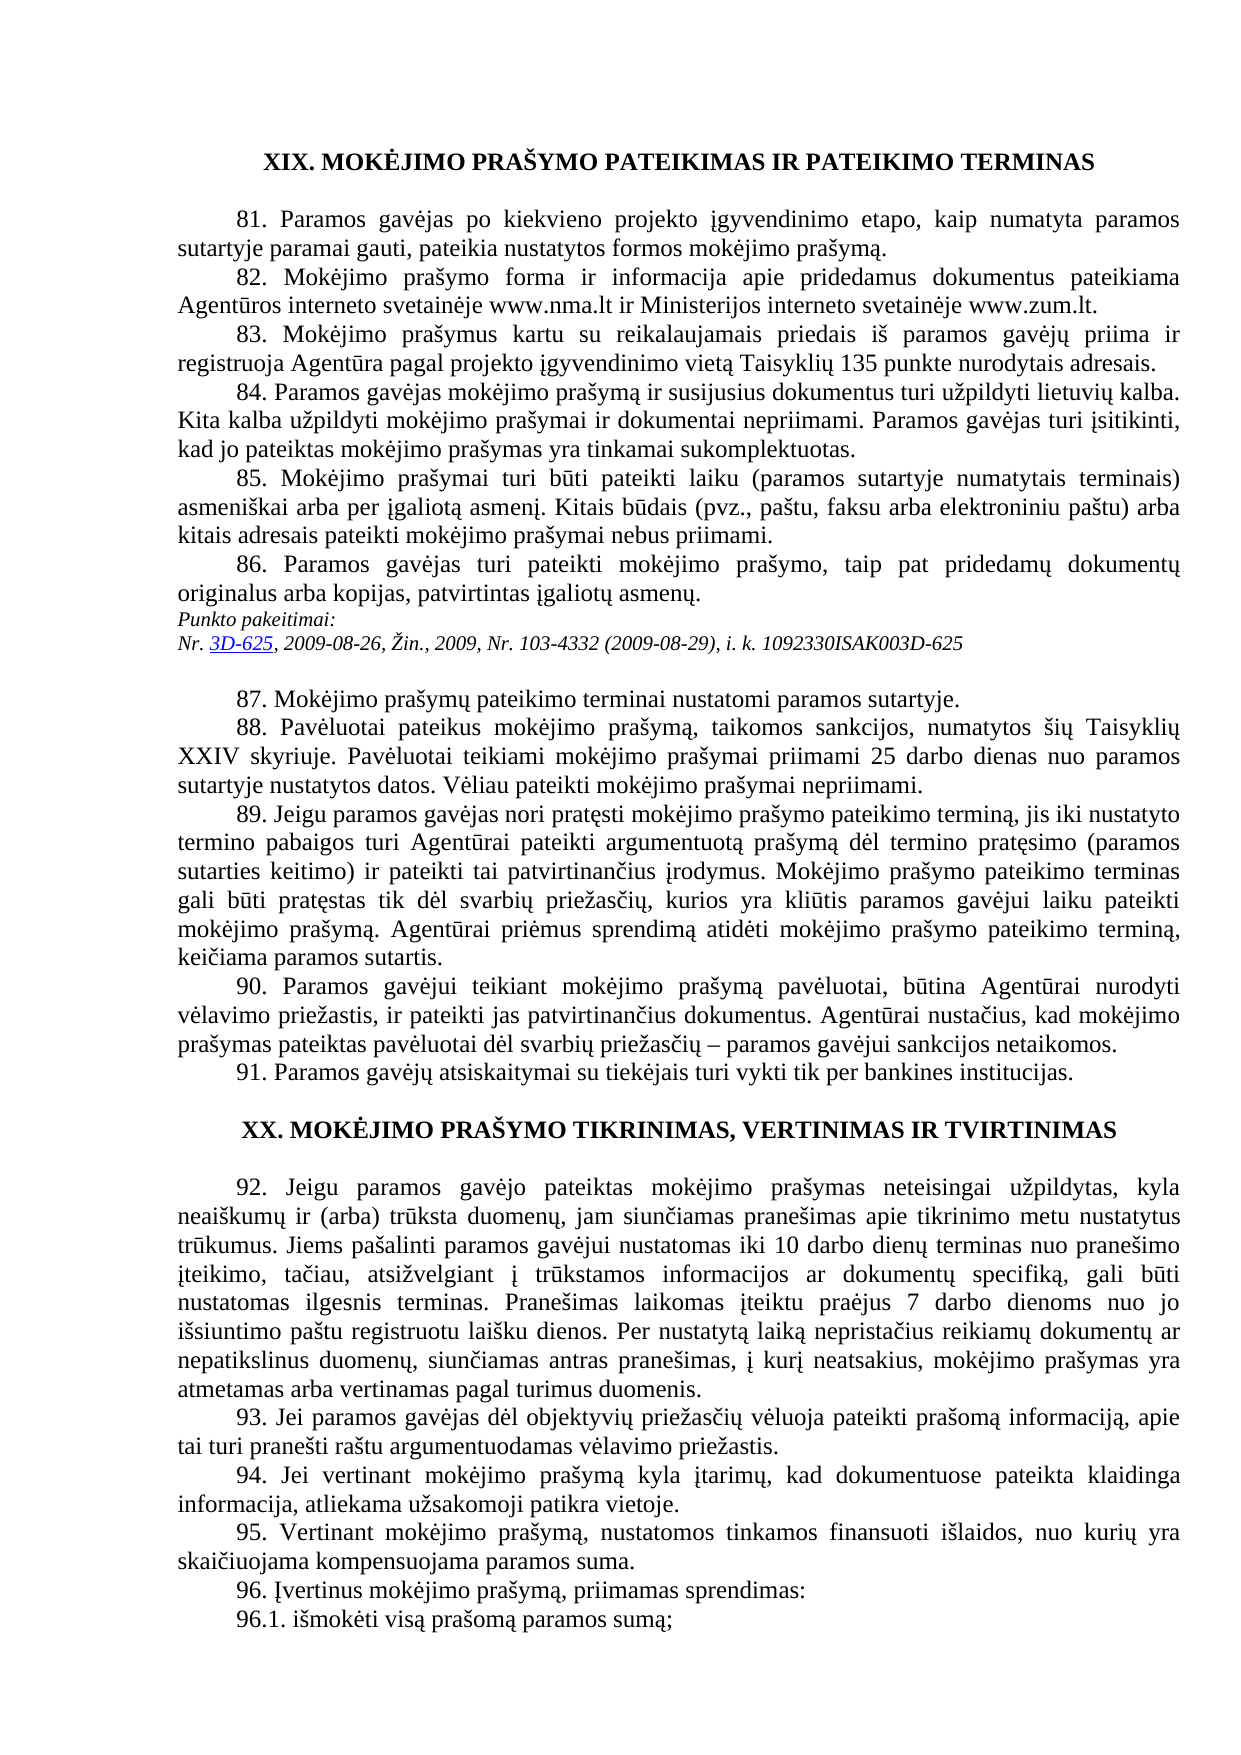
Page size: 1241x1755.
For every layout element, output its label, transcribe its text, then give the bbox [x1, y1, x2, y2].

text 83. Mokėjimo prašymus kartu su reikalaujamais priedais iš paramos gavėjų priima ir registruoja Agentūra pagal projekto įgyvendinimo vietą Taisyklių 135 punkte nurodytais adresais. [177, 319, 1181, 377]
text 84. Paramos gavėjas mokėjimo prašymą ir susijusius dokumentus turi užpildyti lietuvių kalba. Kita kalba užpildyti mokėjimo prašymai ir dokumentai nepriimami. Paramos gavėjas turi įsitikinti, kad jo pateiktas mokėjimo prašymas yra tinkamai sukomplektuotas. [177, 377, 1181, 463]
text 82. Mokėjimo prašymo forma ir informacija apie pridedamus dokumentus pateikiama Agentūros interneto svetainėje www.nma.lt ir Ministerijos interneto svetainėje www.zum.lt. [177, 262, 1181, 319]
text 95. Vertinant mokėjimo prašymą, nustatomos tinkamos finansuoti išlaidos, nuo kurių yra skaičiuojama kompensuojama paramos suma. [177, 1517, 1181, 1575]
text 81. Paramos gavėjas po kiekvieno projekto įgyvendinimo etapo, kaip numatyta paramos sutartyje paramai gauti, pateikia nustatytos formos mokėjimo prašymą. [177, 204, 1181, 262]
text Nr. 3D-625, 2009-08-26, Žin., 2009, Nr. 103-4332 (2009-08-29), i. k. 1092330ISAK003D-625 [177, 631, 1181, 655]
text 85. Mokėjimo prašymai turi būti pateikti laiku (paramos sutartyje numatytais terminais) asmeniškai arba per įgaliotą asmenį. Kitais būdais (pvz., paštu, faksu arba elektroniniu paštu) arba kitais adresais pateikti mokėjimo prašymai nebus priimami. [177, 463, 1181, 549]
text 89. Jeigu paramos gavėjas nori pratęsti mokėjimo prašymo pateikimo terminą, jis iki nustatyto termino pabaigos turi Agentūrai pateikti argumentuotą prašymą dėl termino pratęsimo (paramos sutarties keitimo) ir pateikti tai patvirtinančius įrodymus. Mokėjimo prašymo pateikimo terminas gali būti pratęstas tik dėl svarbių priežasčių, kurios yra kliūtis paramos gavėjui laiku pateikti mokėjimo prašymą. Agentūrai priėmus sprendimą atidėti mokėjimo prašymo pateikimo terminą, keičiama paramos sutartis. [177, 799, 1181, 971]
text Punkto pakeitimai: [177, 607, 1181, 631]
text 86. Paramos gavėjas turi pateikti mokėjimo prašymo, taip pat pridedamų dokumentų originalus arba kopijas, patvirtintas įgaliotų asmenų. [177, 549, 1181, 607]
text 93. Jei paramos gavėjas dėl objektyvių priežasčių vėluoja pateikti prašomą informaciją, apie tai turi pranešti raštu argumentuodamas vėlavimo priežastis. [177, 1402, 1181, 1460]
text 92. Jeigu paramos gavėjo pateiktas mokėjimo prašymas neteisingai užpildytas, kyla neaiškumų ir (arba) trūksta duomenų, jam siunčiamas pranešimas apie tikrinimo metu nustatytus trūkumus. Jiems pašalinti paramos gavėjui nustatomas iki 10 darbo dienų terminas nuo pranešimo įteikimo, tačiau, atsižvelgiant į trūkstamos informacijos ar dokumentų specifiką, gali būti nustatomas ilgesnis terminas. Pranešimas laikomas įteiktu praėjus 7 darbo dienoms nuo jo išsiuntimo paštu registruotu laišku dienos. Per nustatytą laiką nepristačius reikiamų dokumentų ar nepatikslinus duomenų, siunčiamas antras pranešimas, į kurį neatsakius, mokėjimo prašymas yra atmetamas arba vertinamas pagal turimus duomenis. [177, 1172, 1181, 1402]
text XX. MOKĖJIMO PRAŠYMO TIKRINIMAS, VERTINIMAS IR TVIRTINIMAS [177, 1115, 1181, 1144]
text 94. Jei vertinant mokėjimo prašymą kyla įtarimų, kad dokumentuose pateikta klaidinga informacija, atliekama užsakomoji patikra vietoje. [177, 1460, 1181, 1517]
text 87. Mokėjimo prašymų pateikimo terminai nustatomi paramos sutartyje. [177, 684, 1181, 712]
text 88. Pavėluotai pateikus mokėjimo prašymą, taikomos sankcijos, numatytos šių Taisyklių XXIV skyriuje. Pavėluotai teikiami mokėjimo prašymai priimami 25 darbo dienas nuo paramos sutartyje nustatytos datos. Vėliau pateikti mokėjimo prašymai nepriimami. [177, 712, 1181, 799]
text 91. Paramos gavėjų atsiskaitymai su tiekėjais turi vykti tik per bankines institucijas. [177, 1057, 1181, 1086]
text 90. Paramos gavėjui teikiant mokėjimo prašymą pavėluotai, būtina Agentūrai nurodyti vėlavimo priežastis, ir pateikti jas patvirtinančius dokumentus. Agentūrai nustačius, kad mokėjimo prašymas pateiktas pavėluotai dėl svarbių priežasčių – paramos gavėjui sankcijos netaikomos. [177, 971, 1181, 1057]
text 96.1. išmokėti visą prašomą paramos sumą; [177, 1604, 1181, 1632]
text 96. Įvertinus mokėjimo prašymą, priimamas sprendimas: [177, 1575, 1181, 1604]
text XIX. MOKĖJIMO PRAŠYMO PATEIKIMAS IR PATEIKIMO TERMINAS [177, 147, 1181, 176]
